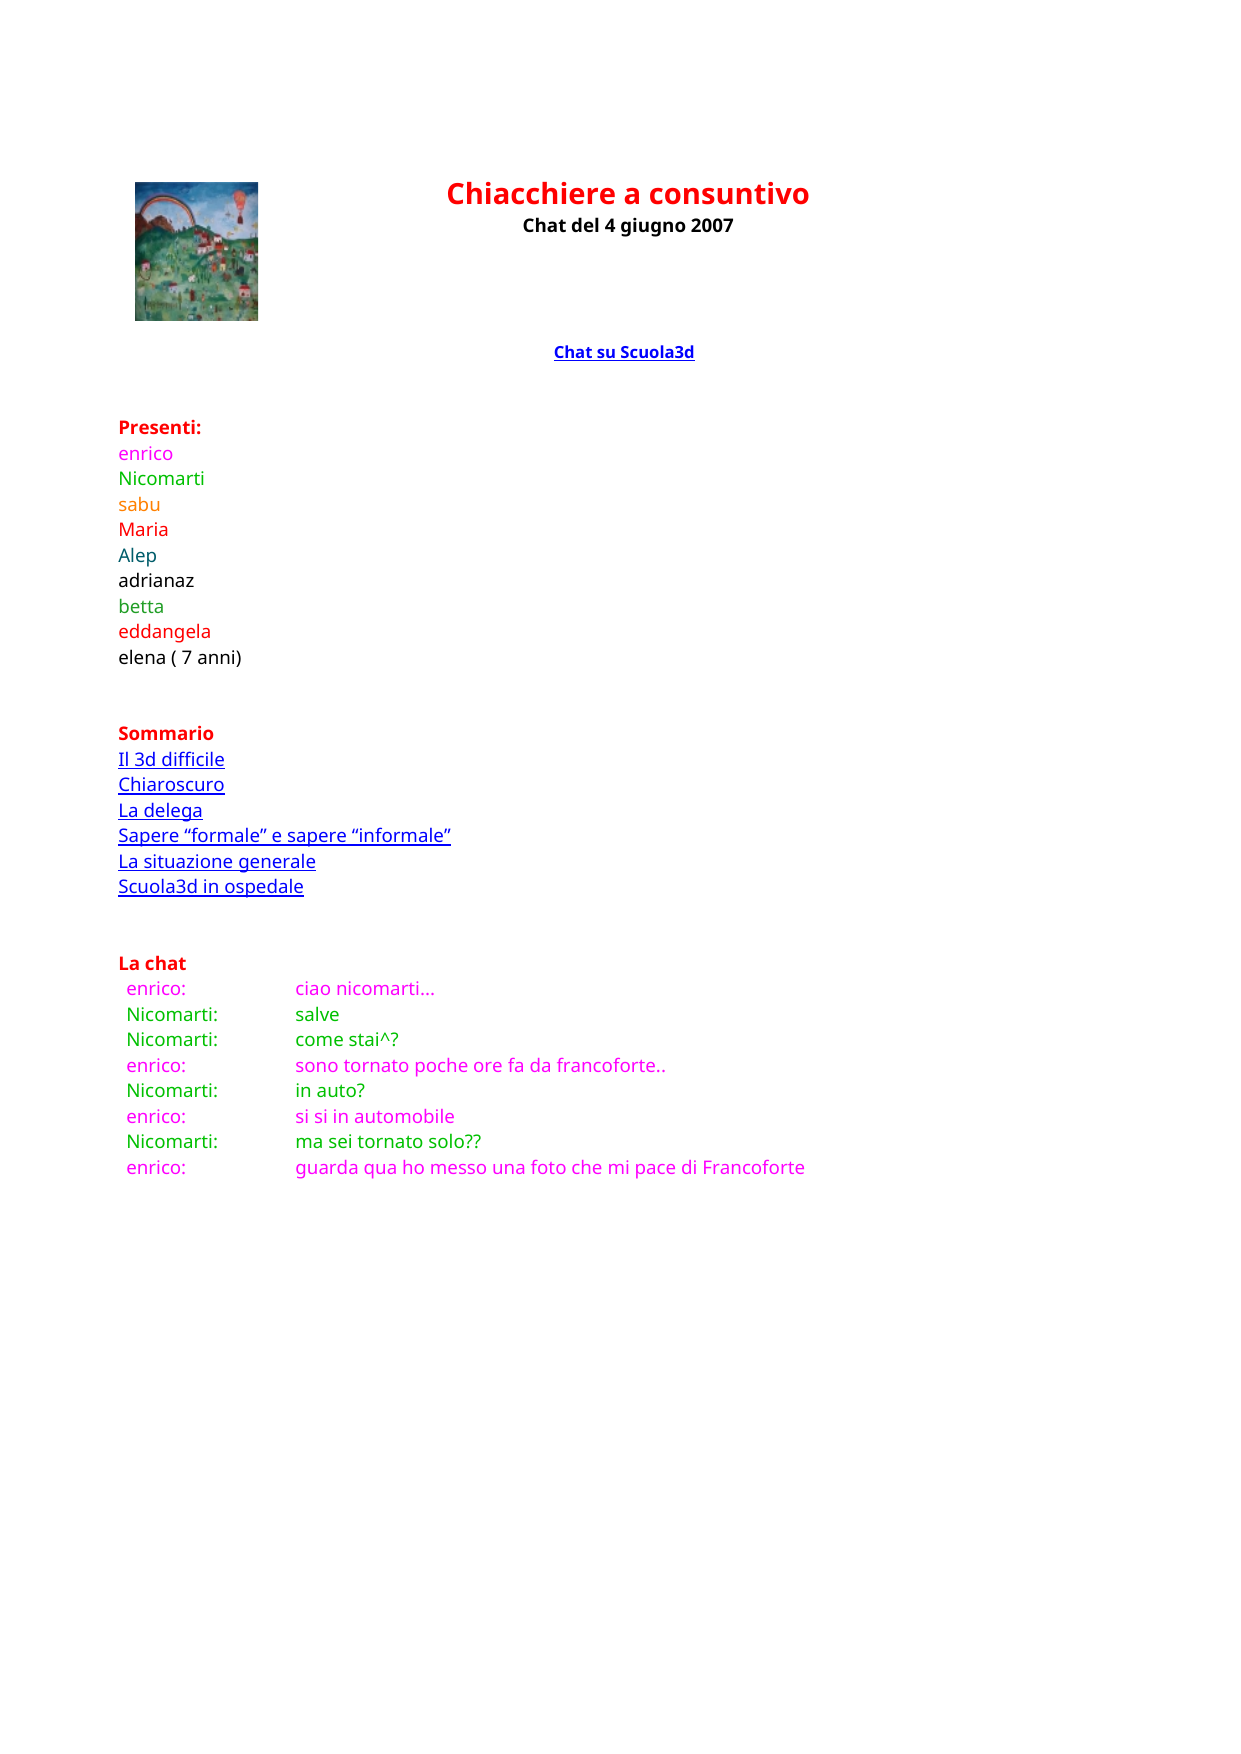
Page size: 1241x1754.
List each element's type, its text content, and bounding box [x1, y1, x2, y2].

text Sapere “formale” e sapere “informale” [118, 823, 1122, 848]
text Alep [118, 542, 1122, 567]
table_header [107, 173, 286, 363]
text betta [118, 593, 1122, 618]
text sabu [118, 491, 1122, 516]
text Nicomarti [118, 465, 1122, 491]
text Nicomarti: salve [126, 1001, 1122, 1027]
text Scuola3d in ospedale [118, 874, 1122, 899]
text Nicomarti: in auto? [126, 1078, 1122, 1103]
text enrico [118, 440, 1122, 465]
text Presenti: [118, 414, 1122, 440]
text eddangela [118, 618, 1122, 644]
text Nicomarti: come stai^? [126, 1027, 1122, 1052]
text Nicomarti: ma sei tornato solo?? [126, 1129, 1122, 1154]
table_header [962, 173, 1133, 363]
text enrico: guarda qua ho messo una foto che mi pace di Francoforte [126, 1154, 1122, 1180]
text Sommario [118, 721, 1122, 746]
text enrico: si si in automobile [126, 1103, 1122, 1129]
text enrico: ciao nicomarti... [126, 976, 1122, 1001]
text Il 3d difficile [118, 746, 1122, 772]
text La delega [118, 797, 1122, 823]
text elena ( 7 anni) [118, 644, 1122, 669]
table_header Chiacchiere a consuntivo Chat del 4 giugno 2007 Chat su Scuola3d [286, 173, 962, 363]
text adrianaz [118, 567, 1122, 593]
picture [135, 182, 259, 321]
text Maria [118, 516, 1122, 542]
text Chiaroscuro [118, 772, 1122, 797]
text La situazione generale [118, 848, 1122, 874]
text enrico: sono tornato poche ore fa da francoforte.. [126, 1052, 1122, 1078]
text La chat [118, 950, 1122, 976]
